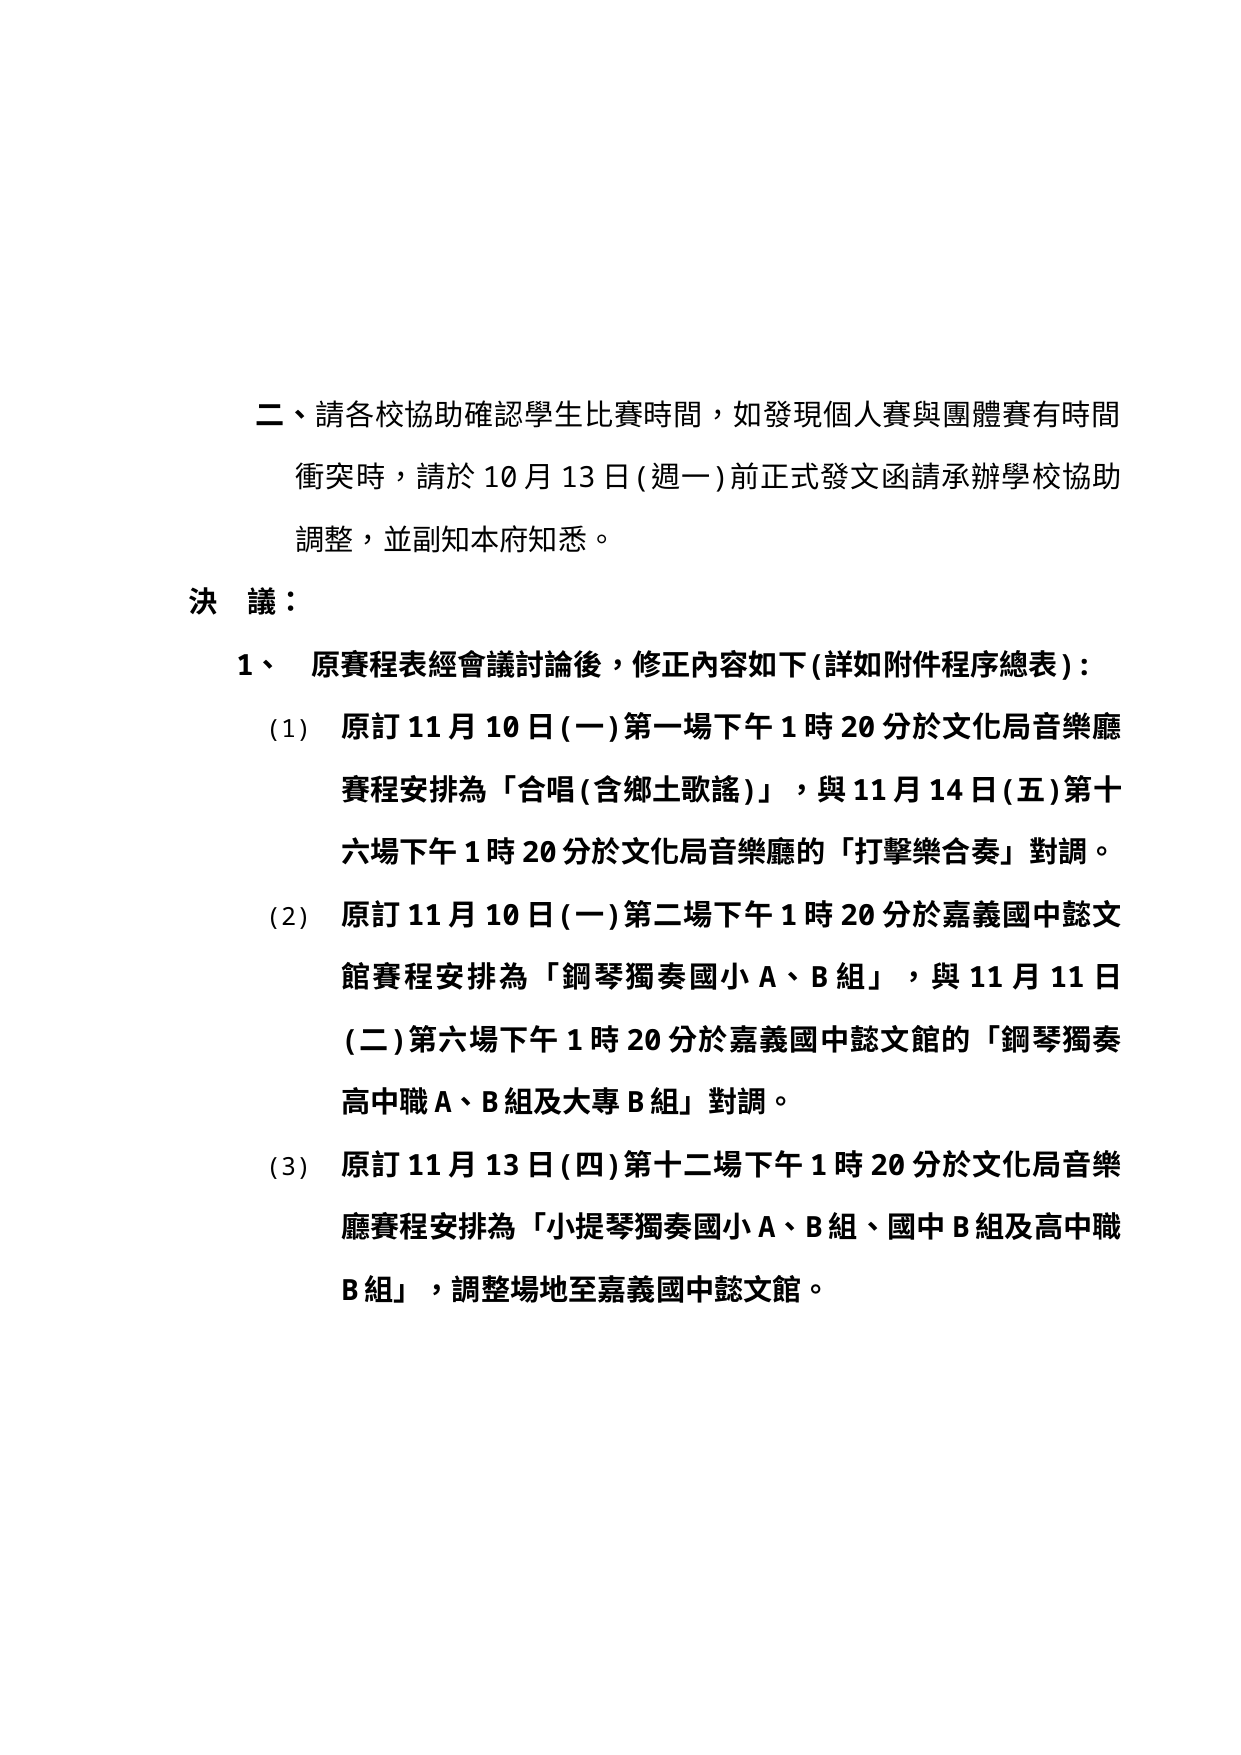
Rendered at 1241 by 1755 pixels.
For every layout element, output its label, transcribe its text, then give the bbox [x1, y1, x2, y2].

list 原訂11月13日(四)第十二場下午1時20分於文化局音樂廳賽程安排為「小提琴獨奏國小A、B組、國中B組及高中職B組」，調整場地至嘉義國中懿文館。 [266, 1121, 1122, 1308]
list 原訂11月10日(一)第二場下午1時20分於嘉義國中懿文館賽程安排為「鋼琴獨奏國小A、B組」，與11月11日(二)第六場下午1時20分於嘉義國中懿文館的「鋼琴獨奏高中職A、B組及大專B組」對調。 [266, 871, 1122, 1121]
list 原訂11月10日(一)第一場下午1時20分於文化局音樂廳賽程安排為「合唱(含鄉土歌謠)」，與11月14日(五)第十六場下午1時20分於文化局音樂廳的「打擊樂合奏」對調。 [266, 683, 1122, 871]
text 決 議： [171, 558, 1122, 621]
list 原賽程表經會議討論後，修正內容如下(詳如附件程序總表): [236, 621, 1122, 683]
text 二、請各校協助確認學生比賽時間，如發現個人賽與團體賽有時間衝突時，請於10月13日(週一)前正式發文函請承辦學校協助調整，並副知本府知悉。 [182, 371, 1122, 558]
